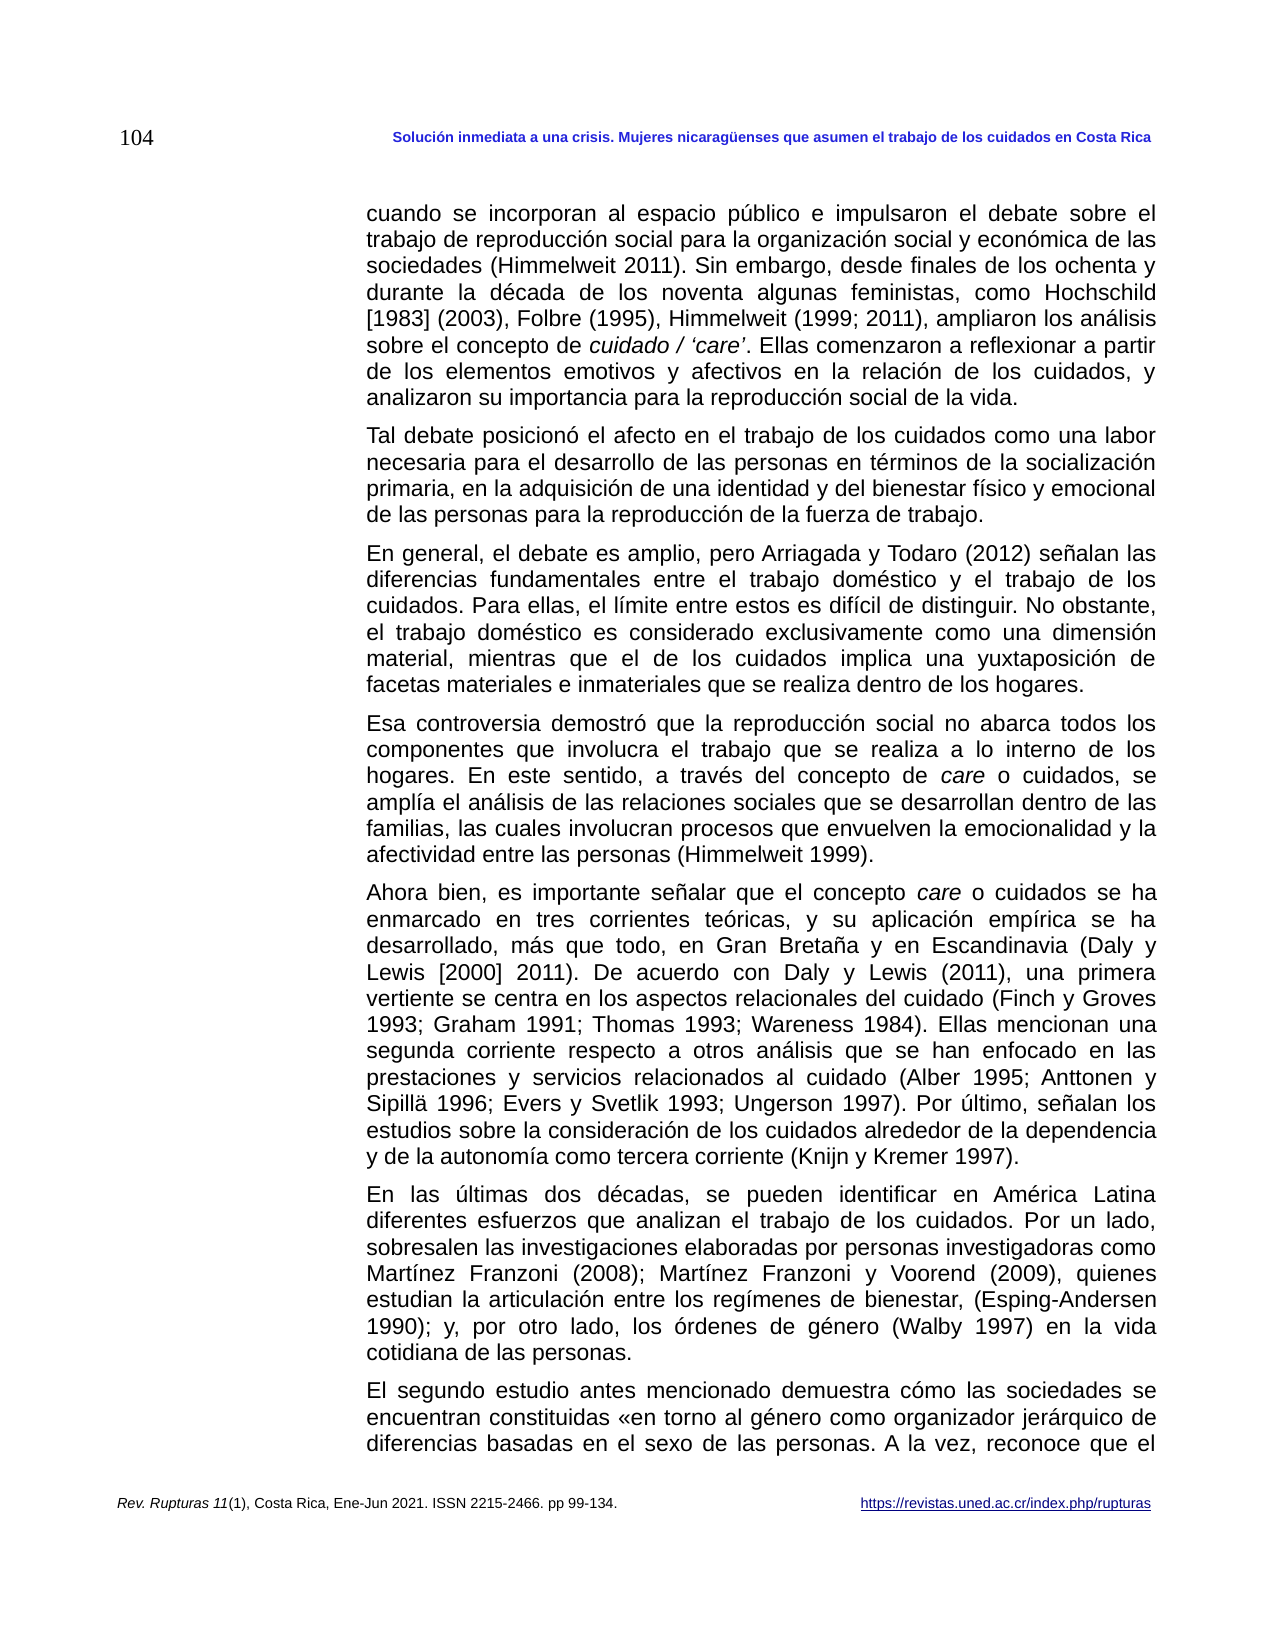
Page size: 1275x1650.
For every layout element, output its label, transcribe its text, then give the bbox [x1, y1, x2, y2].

text Ahora bien, es importante señalar que el concepto care o cuidados se ha enmarcado en tres corrientes teóricas, y su aplicación empírica se ha desarrollado, más que todo, en Gran Bretaña y en Escandinavia (Daly y Lewis [2000] 2011). De acuerdo con Daly y Lewis (2011), una primera vertiente se centra en los aspectos relacionales del cuidado (Finch y Groves 1993; Graham 1991; Thomas 1993; Wareness 1984). Ellas mencionan una segunda corriente respecto a otros análisis que se han enfocado en las prestaciones y servicios relacionados al cuidado (Alber 1995; Anttonen y Sipillä 1996; Evers y Svetlik 1993; Ungerson 1997). Por último, señalan los estudios sobre la consideración de los cuidados alrededor de la dependencia y de la autonomía como tercera corriente (Knijn y Kremer 1997). [366, 879, 1157, 1169]
text En las últimas dos décadas, se pueden identificar en América Latina diferentes esfuerzos que analizan el trabajo de los cuidados. Por un lado, sobresalen las investigaciones elaboradas por personas investigadoras como Martínez Franzoni (2008); Martínez Franzoni y Voorend (2009), quienes estudian la articulación entre los regímenes de bienestar, (Esping-Andersen 1990); y, por otro lado, los órdenes de género (Walby 1997) en la vida cotidiana de las personas. [366, 1181, 1157, 1366]
text El segundo estudio antes mencionado demuestra cómo las sociedades se encuentran constituidas «en torno al género como organizador jerárquico de diferencias basadas en el sexo de las personas. A la vez, reconoce que el [366, 1377, 1157, 1456]
text En general, el debate es amplio, pero Arriagada y Todaro (2012) señalan las diferencias fundamentales entre el trabajo doméstico y el trabajo de los cuidados. Para ellas, el límite entre estos es difícil de distinguir. No obstante, el trabajo doméstico es considerado exclusivamente como una dimensión material, mientras que el de los cuidados implica una yuxtaposición de facetas materiales e inmateriales que se realiza dentro de los hogares. [366, 539, 1157, 698]
text Tal debate posicionó el afecto en el trabajo de los cuidados como una labor necesaria para el desarrollo de las personas en términos de la socialización primaria, en la adquisición de una identidad y del bienestar físico y emocional de las personas para la reproducción de la fuerza de trabajo. [366, 422, 1157, 528]
text Esa controversia demostró que la reproducción social no abarca todos los componentes que involucra el trabajo que se realiza a lo interno de los hogares. En este sentido, a través del concepto de care o cuidados, se amplía el análisis de las relaciones sociales que se desarrollan dentro de las familias, las cuales involucran procesos que envuelven la emocionalidad y la afectividad entre las personas (Himmelweit 1999). [366, 709, 1157, 868]
text cuando se incorporan al espacio público e impulsaron el debate sobre el trabajo de reproducción social para la organización social y económica de las sociedades (Himmelweit 2011). Sin embargo, desde finales de los ochenta y durante la década de los noventa algunas feministas, como Hochschild [1983] (2003), Folbre (1995), Himmelweit (1999; 2011), ampliaron los análisis sobre el concepto de cuidado / ‘care’. Ellas comenzaron a reflexionar a partir de los elementos emotivos y afectivos en la relación de los cuidados, y analizaron su importancia para la reproducción social de la vida. [366, 200, 1157, 411]
